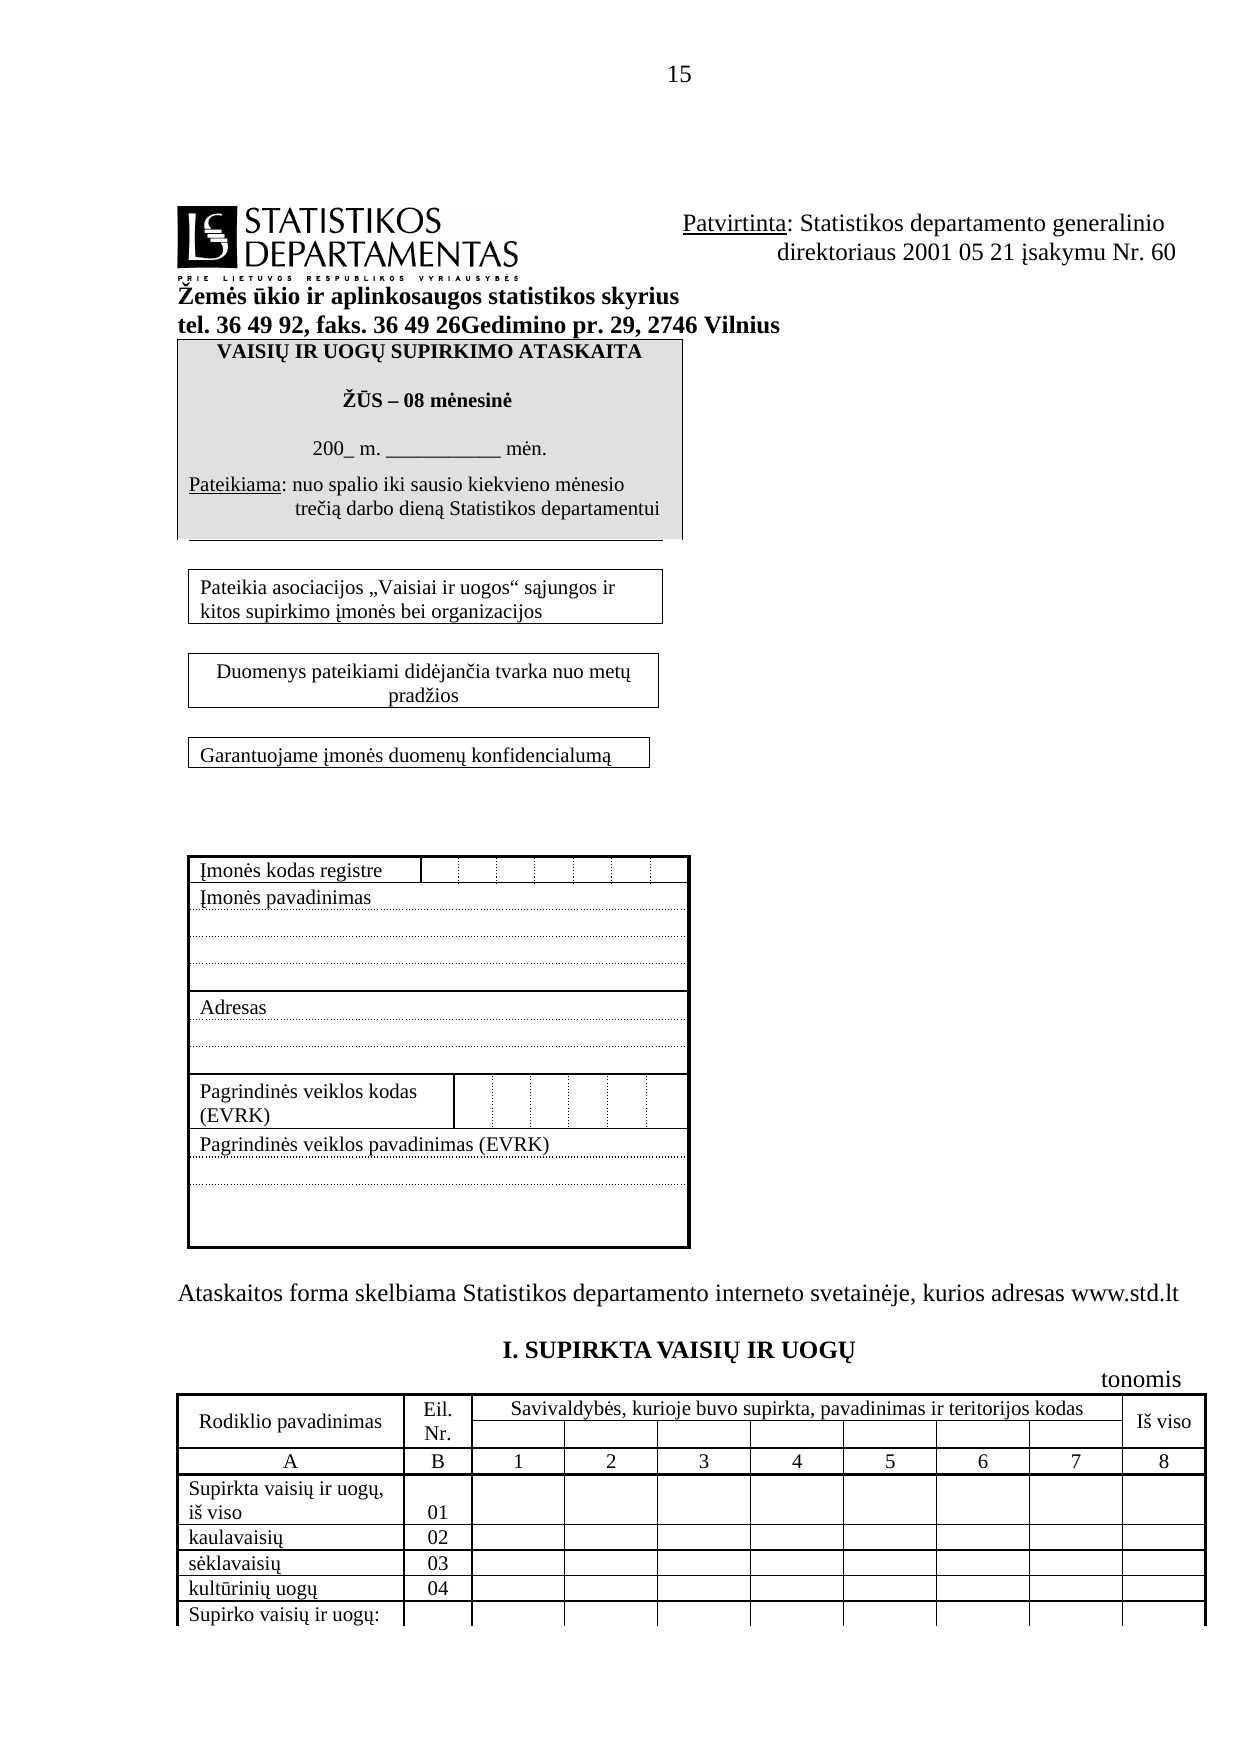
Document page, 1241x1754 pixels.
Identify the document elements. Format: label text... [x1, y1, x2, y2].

table_cell [844, 1525, 936, 1549]
table_cell [190, 1156, 687, 1183]
table_cell [844, 1476, 936, 1524]
table_cell B [405, 1449, 471, 1473]
table_cell 5 [844, 1449, 936, 1473]
table_cell [844, 1421, 936, 1447]
table_cell [658, 707, 663, 737]
table_cell [658, 1476, 750, 1524]
table_header Eil. Nr. [405, 1396, 471, 1447]
table_cell [565, 1421, 657, 1447]
table_cell [1030, 1421, 1122, 1447]
table_cell [658, 1602, 750, 1626]
table_cell [1123, 1602, 1204, 1626]
table_cell 03 [405, 1551, 471, 1574]
table_cell Garantuojame įmonės duomenų konfidencialumą [189, 738, 649, 767]
table_header [612, 858, 651, 882]
table_cell kultūrinių uogų [179, 1576, 403, 1600]
table_cell [658, 1421, 750, 1447]
table_cell [190, 909, 687, 936]
table_cell [649, 767, 658, 797]
table_cell [751, 1576, 843, 1600]
table_cell Duomenys pateikiami didėjančia tvarka nuo metų pradžios [189, 654, 658, 707]
table_cell [1123, 1576, 1204, 1600]
text tel. 36 49 92, faks. 36 49 26Gedimino pr. 29, 2746 Vilnius [177, 310, 1181, 338]
table_cell [937, 1551, 1029, 1574]
table_cell [455, 1075, 492, 1127]
table_cell [607, 1075, 646, 1127]
table_cell 8 [1123, 1449, 1204, 1473]
table_cell [658, 737, 663, 767]
table_header Vaisių ir uogų SUPIRKIMO ATASKAITA ŽŪS – 08 mėnesinė 200_ m. ___________ mėn. Pateikiama: nuo spalio iki sausio kiekvieno mėnesio trečią darbo dieną Statistikos departamentui [178, 340, 682, 539]
table_cell Pagrindinės veiklos kodas (EVRK) [190, 1075, 453, 1127]
table_header [422, 858, 459, 882]
table_cell [177, 540, 189, 797]
table_cell 4 [751, 1449, 843, 1473]
table_cell [405, 1602, 471, 1626]
table_header [459, 858, 497, 882]
text I. supirkta vaisių ir uogų [177, 1335, 1181, 1364]
table_header [189, 541, 663, 569]
table_cell [189, 768, 649, 797]
table_cell [473, 1602, 564, 1626]
text Žemės ūkio ir aplinkosaugos statistikos skyrius [177, 281, 1181, 310]
table_cell [1030, 1476, 1122, 1524]
text Ataskaitos forma skelbiama Statistikos departamento interneto svetainėje, kurios adresas www.std.lt [177, 1278, 1181, 1306]
table_cell sėklavaisių [179, 1551, 403, 1574]
table_cell [937, 1602, 1029, 1626]
table_header Iš viso [1123, 1396, 1204, 1447]
table_cell [189, 624, 663, 653]
table_cell [937, 1525, 1029, 1549]
table_cell Pagrindinės veiklos pavadinimas (EVRK) [190, 1129, 687, 1156]
table_cell [492, 1075, 530, 1127]
table_cell [190, 936, 687, 963]
table_cell Supirkta vaisių ir uogų, iš viso [179, 1476, 403, 1524]
table_cell [658, 767, 663, 797]
table_cell [658, 1551, 750, 1574]
table_header [651, 858, 687, 882]
table_cell [844, 1551, 936, 1574]
table_cell [1030, 1602, 1122, 1626]
table_cell [650, 737, 658, 767]
table_cell [565, 1476, 657, 1524]
table_cell [844, 1576, 936, 1600]
table_cell Pateikia asociacijos „Vaisiai ir uogos“ sąjungos ir kitos supirkimo įmonės bei organizacijos [189, 570, 662, 623]
table_cell [751, 1421, 843, 1447]
table_header Rodiklio pavadinimas [179, 1396, 403, 1447]
table_cell [1030, 1576, 1122, 1600]
table_cell [646, 1075, 687, 1127]
table_cell Supirko vaisių ir uogų: [179, 1602, 403, 1626]
table_header [497, 858, 535, 882]
text tonomis [177, 1364, 1181, 1393]
table_header [535, 858, 573, 882]
table_cell [751, 1551, 843, 1574]
table_cell [473, 1476, 564, 1524]
table_cell [751, 1525, 843, 1549]
table_cell A [179, 1449, 403, 1473]
table_cell 02 [405, 1525, 471, 1549]
table_cell [569, 1075, 607, 1127]
table_cell kaulavaisių [179, 1525, 403, 1549]
table_cell [189, 708, 658, 737]
table_cell [663, 540, 682, 797]
table_cell [1030, 1551, 1122, 1574]
table_cell 04 [405, 1576, 471, 1600]
table_cell [473, 1525, 564, 1549]
table_cell [190, 1019, 687, 1046]
table_cell [751, 1476, 843, 1524]
table_cell 2 [565, 1449, 657, 1473]
table_cell [1123, 1525, 1204, 1549]
table_cell 1 [473, 1449, 564, 1473]
table_cell [937, 1421, 1029, 1447]
table_cell [751, 1602, 843, 1626]
table_cell [659, 653, 663, 707]
table_cell [937, 1476, 1029, 1524]
table_cell [565, 1551, 657, 1574]
table_cell [473, 1551, 564, 1574]
table_cell [190, 1184, 687, 1246]
table_cell [190, 1046, 687, 1073]
table_cell [1030, 1525, 1122, 1549]
table_cell [1123, 1551, 1204, 1574]
table_cell [190, 963, 687, 990]
table_header [573, 858, 612, 882]
table_cell [844, 1602, 936, 1626]
table_cell [530, 1075, 568, 1127]
table_cell 6 [937, 1449, 1029, 1473]
table_header Savivaldybės, kurioje buvo supirkta, pavadinimas ir teritorijos kodas [473, 1396, 1122, 1420]
table_cell 01 [405, 1476, 471, 1524]
table_cell Adresas [190, 992, 687, 1019]
table_cell 7 [1030, 1449, 1122, 1473]
table_cell [473, 1421, 564, 1447]
table_cell [1123, 1476, 1204, 1524]
table_cell [658, 1525, 750, 1549]
table_cell [473, 1576, 564, 1600]
table_cell [565, 1525, 657, 1549]
table_cell [565, 1602, 657, 1626]
table_cell 3 [658, 1449, 750, 1473]
table_header Įmonės kodas registre [190, 858, 420, 882]
table_cell [937, 1576, 1029, 1600]
table_cell [658, 1576, 750, 1600]
table_cell Įmonės pavadinimas [190, 883, 687, 909]
table_cell [565, 1576, 657, 1600]
